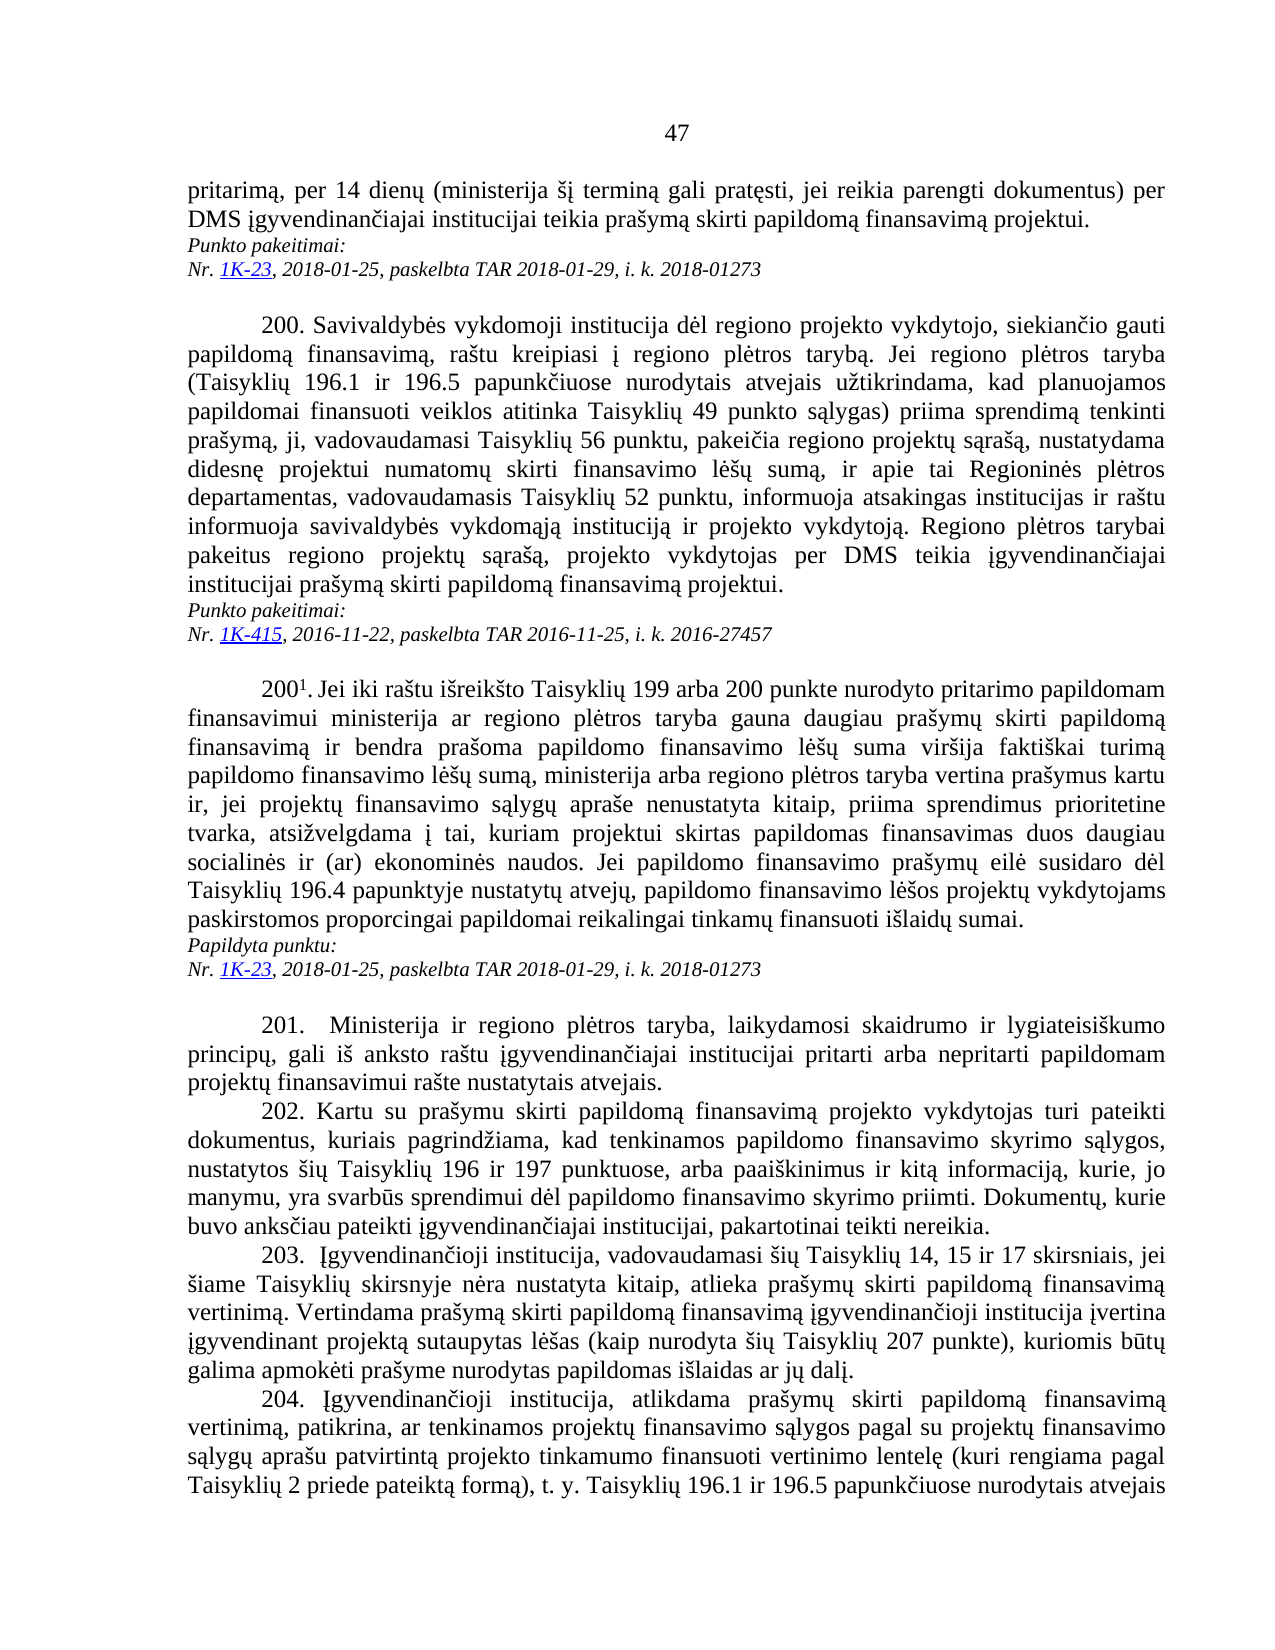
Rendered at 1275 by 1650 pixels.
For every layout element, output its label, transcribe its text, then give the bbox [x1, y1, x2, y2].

text Papildyta punktu: [187, 933, 1167, 957]
text Nr. 1K-415, 2016-11-22, paskelbta TAR 2016-11-25, i. k. 2016-27457 [187, 622, 1167, 646]
text pritarimą, per 14 dienų (ministerija šį terminą gali pratęsti, jei reikia parengti dokumentus) per DMS įgyvendinančiajai institucijai teikia prašymą skirti papildomą finansavimą projektui. [187, 176, 1167, 233]
text 203. Įgyvendinančioji institucija, vadovaudamasi šių Taisyklių 14, 15 ir 17 skirsniais, jei šiame Taisyklių skirsnyje nėra nustatyta kitaip, atlieka prašymų skirti papildomą finansavimą vertinimą. Vertindama prašymą skirti papildomą finansavimą įgyvendinančioji institucija įvertina įgyvendinant projektą sutaupytas lėšas (kaip nurodyta šių Taisyklių 207 punkte), kuriomis būtų galima apmokėti prašyme nurodytas papildomas išlaidas ar jų dalį. [187, 1240, 1167, 1384]
text 2001. Jei iki raštu išreikšto Taisyklių 199 arba 200 punkte nurodyto pritarimo papildomam finansavimui ministerija ar regiono plėtros taryba gauna daugiau prašymų skirti papildomą finansavimą ir bendra prašoma papildomo finansavimo lėšų suma viršija faktiškai turimą papildomo finansavimo lėšų sumą, ministerija arba regiono plėtros taryba vertina prašymus kartu ir, jei projektų finansavimo sąlygų apraše nenustatyta kitaip, priima sprendimus prioritetine tvarka, atsižvelgdama į tai, kuriam projektui skirtas papildomas finansavimas duos daugiau socialinės ir (ar) ekonominės naudos. Jei papildomo finansavimo prašymų eilė susidaro dėl Taisyklių 196.4 papunktyje nustatytų atvejų, papildomo finansavimo lėšos projektų vykdytojams paskirstomos proporcingai papildomai reikalingai tinkamų finansuoti išlaidų sumai. [187, 674, 1167, 933]
text Punkto pakeitimai: [187, 597, 1167, 622]
text 201. Ministerija ir regiono plėtros taryba, laikydamosi skaidrumo ir lygiateisiškumo principų, gali iš anksto raštu įgyvendinančiajai institucijai pritarti arba nepritarti papildomam projektų finansavimui rašte nustatytais atvejais. [187, 1010, 1167, 1096]
text Nr. 1K-23, 2018-01-25, paskelbta TAR 2018-01-29, i. k. 2018-01273 [187, 257, 1167, 281]
text 204. Įgyvendinančioji institucija, atlikdama prašymų skirti papildomą finansavimą vertinimą, patikrina, ar tenkinamos projektų finansavimo sąlygos pagal su projektų finansavimo sąlygų aprašu patvirtintą projekto tinkamumo finansuoti vertinimo lentelę (kuri rengiama pagal Taisyklių 2 priede pateiktą formą), t. y. Taisyklių 196.1 ir 196.5 papunkčiuose nurodytais atvejais [187, 1384, 1167, 1499]
text Punkto pakeitimai: [187, 233, 1167, 257]
text Nr. 1K-23, 2018-01-25, paskelbta TAR 2018-01-29, i. k. 2018-01273 [187, 957, 1167, 981]
text 200. Savivaldybės vykdomoji institucija dėl regiono projekto vykdytojo, siekiančio gauti papildomą finansavimą, raštu kreipiasi į regiono plėtros tarybą. Jei regiono plėtros taryba (Taisyklių 196.1 ir 196.5 papunkčiuose nurodytais atvejais užtikrindama, kad planuojamos papildomai finansuoti veiklos atitinka Taisyklių 49 punkto sąlygas) priima sprendimą tenkinti prašymą, ji, vadovaudamasi Taisyklių 56 punktu, pakeičia regiono projektų sąrašą, nustatydama didesnę projektui numatomų skirti finansavimo lėšų sumą, ir apie tai Regioninės plėtros departamentas, vadovaudamasis Taisyklių 52 punktu, informuoja atsakingas institucijas ir raštu informuoja savivaldybės vykdomąją instituciją ir projekto vykdytoją. Regiono plėtros tarybai pakeitus regiono projektų sąrašą, projekto vykdytojas per DMS teikia įgyvendinančiajai institucijai prašymą skirti papildomą finansavimą projektui. [187, 310, 1167, 597]
text 202. Kartu su prašymu skirti papildomą finansavimą projekto vykdytojas turi pateikti dokumentus, kuriais pagrindžiama, kad tenkinamos papildomo finansavimo skyrimo sąlygos, nustatytos šių Taisyklių 196 ir 197 punktuose, arba paaiškinimus ir kitą informaciją, kurie, jo manymu, yra svarbūs sprendimui dėl papildomo finansavimo skyrimo priimti. Dokumentų, kurie buvo anksčiau pateikti įgyvendinančiajai institucijai, pakartotinai teikti nereikia. [187, 1096, 1167, 1240]
